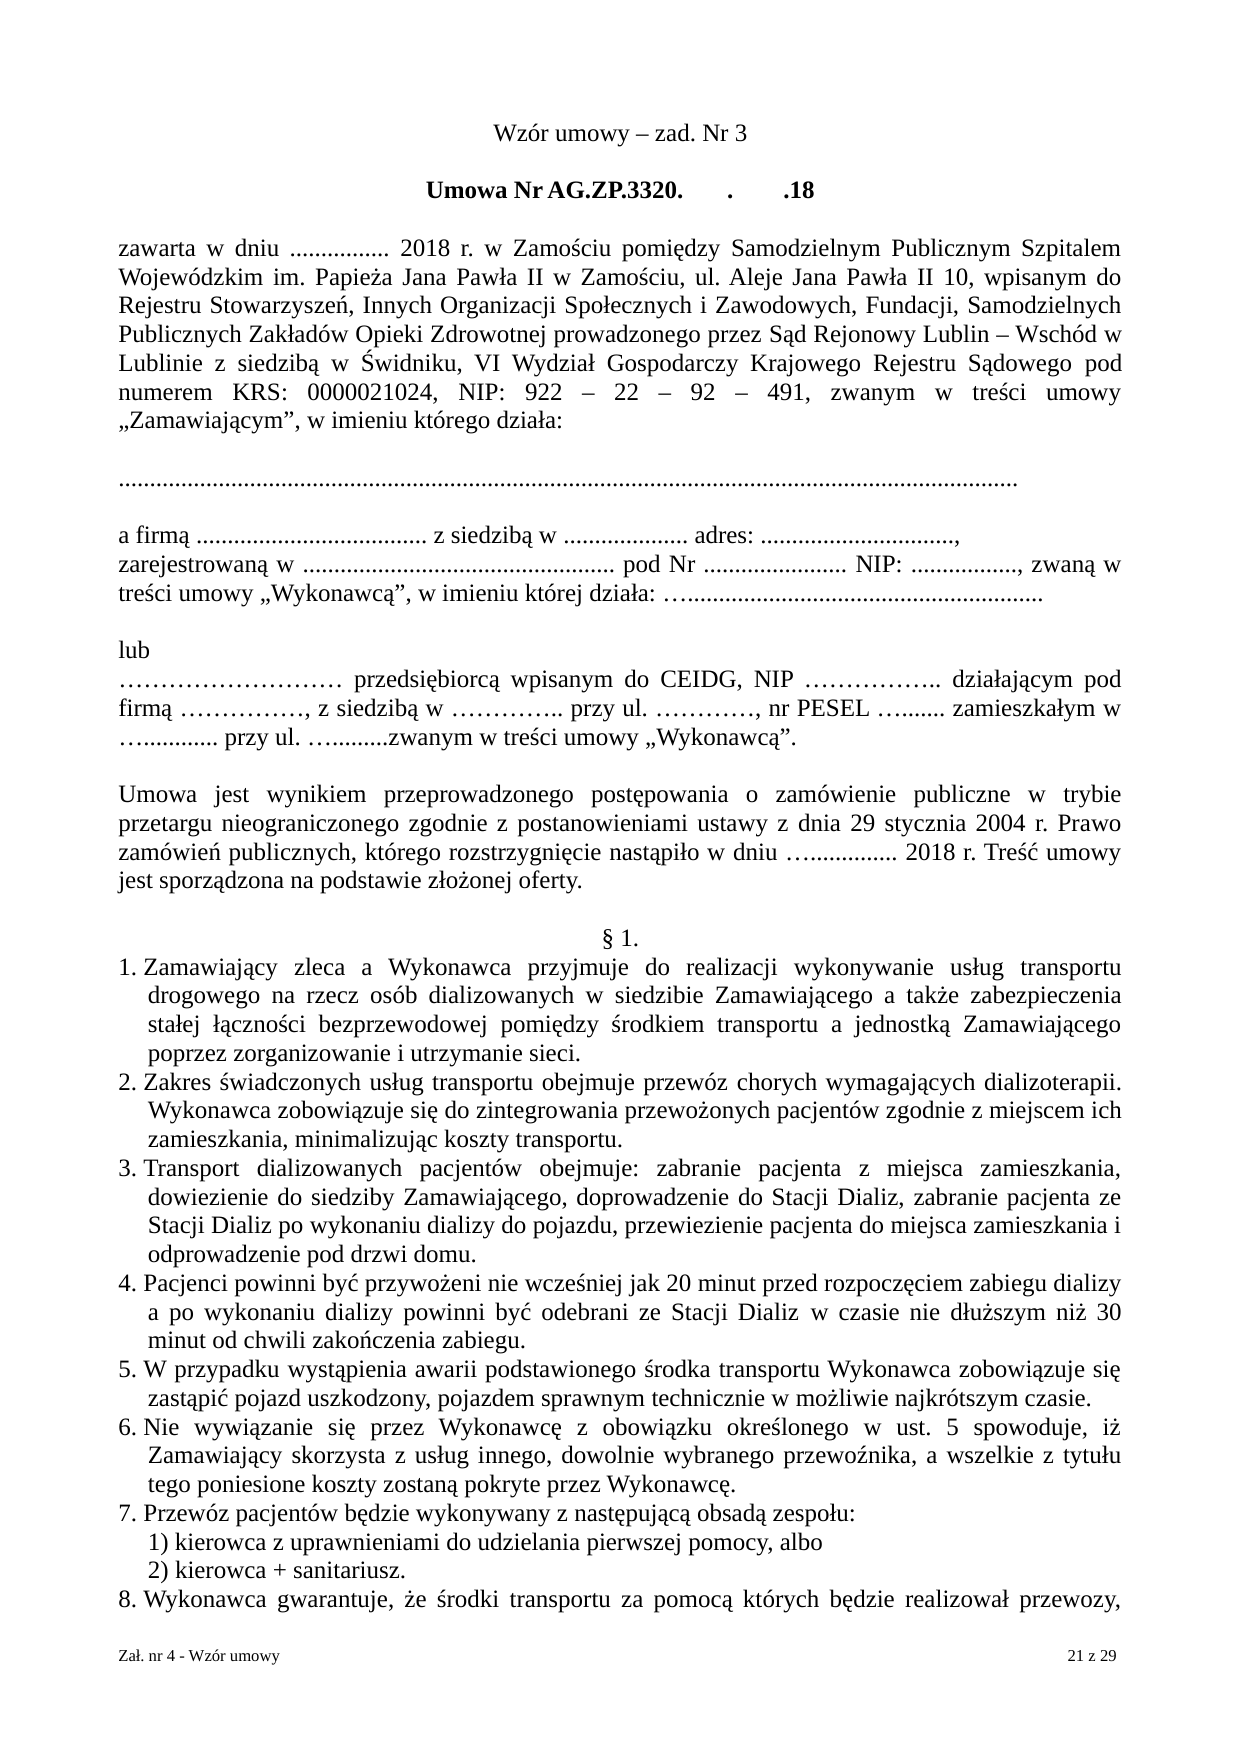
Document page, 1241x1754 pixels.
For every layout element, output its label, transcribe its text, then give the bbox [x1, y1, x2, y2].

text Wzór umowy – zad. Nr 3 [118, 118, 1122, 147]
text 1) kierowca z uprawnieniami do udzielania pierwszej pomocy, albo [148, 1527, 1122, 1556]
list W przypadku wystąpienia awarii podstawionego środka transportu Wykonawca zobowiązuje się zastąpić pojazd uszkodzony, pojazdem sprawnym technicznie w możliwie najkrótszym czasie. [118, 1354, 1122, 1412]
text 2) kierowca + sanitariusz. [148, 1556, 1122, 1584]
text ……………………… przedsiębiorcą wpisanym do CEIDG, NIP …………….. działającym pod firmą ……………, z siedzibą w ………….. przy ul. …………, nr PESEL …....... zamieszkałym w …............ przy ul. ….........zwanym w treści umowy „Wykonawcą”. [118, 664, 1122, 751]
text zarejestrowaną w .................................................. pod Nr ....................... NIP: ................., zwaną w treści umowy „Wykonawcą”, w imieniu której działa: …......................................................... [118, 549, 1122, 607]
list Pacjenci powinni być przywożeni nie wcześniej jak 20 minut przed rozpoczęciem zabiegu dializy a po wykonaniu dializy powinni być odebrani ze Stacji Dializ w czasie nie dłuższym niż 30 minut od chwili zakończenia zabiegu. [118, 1268, 1122, 1354]
text a firmą ..................................... z siedzibą w .................... adres: ..............................., [118, 521, 1122, 549]
list Zamawiający zleca a Wykonawca przyjmuje do realizacji wykonywanie usług transportu drogowego na rzecz osób dializowanych w siedzibie Zamawiającego a także zabezpieczenia stałej łączności bezprzewodowej pomiędzy środkiem transportu a jednostką Zamawiającego poprzez zorganizowanie i utrzymanie sieci. [118, 952, 1122, 1067]
list Nie wywiązanie się przez Wykonawcę z obowiązku określonego w ust. 5 spowoduje, iż Zamawiający skorzysta z usług innego, dowolnie wybranego przewoźnika, a wszelkie z tytułu tego poniesione koszty zostaną pokryte przez Wykonawcę. [118, 1412, 1122, 1498]
text ................................................................................................................................................ [118, 463, 1122, 492]
text zawarta w dniu ................ 2018 r. w Zamościu pomiędzy Samodzielnym Publicznym Szpitalem Wojewódzkim im. Papieża Jana Pawła II w Zamościu, ul. Aleje Jana Pawła II 10, wpisanym do Rejestru Stowarzyszeń, Innych Organizacji Społecznych i Zawodowych, Fundacji, Samodzielnych Publicznych Zakładów Opieki Zdrowotnej prowadzonego przez Sąd Rejonowy Lublin – Wschód w Lublinie z siedzibą w Świdniku, VI Wydział Gospodarczy Krajowego Rejestru Sądowego pod numerem KRS: 0000021024, NIP: 922 – 22 – 92 – 491, zwanym w treści umowy „Zamawiającym”, w imieniu którego działa: [118, 233, 1122, 434]
text lub [118, 636, 1122, 664]
text Umowa Nr AG.ZP.3320. . .18 [118, 176, 1122, 204]
text Umowa jest wynikiem przeprowadzonego postępowania o zamówienie publiczne w trybie przetargu nieograniczonego zgodnie z postanowieniami ustawy z dnia 29 stycznia 2004 r. Prawo zamówień publicznych, którego rozstrzygnięcie nastąpiło w dniu ….............. 2018 r. Treść umowy jest sporządzona na podstawie złożonej oferty. [118, 779, 1122, 894]
list Transport dializowanych pacjentów obejmuje: zabranie pacjenta z miejsca zamieszkania, dowiezienie do siedziby Zamawiającego, doprowadzenie do Stacji Dializ, zabranie pacjenta ze Stacji Dializ po wykonaniu dializy do pojazdu, przewiezienie pacjenta do miejsca zamieszkania i odprowadzenie pod drzwi domu. [118, 1153, 1122, 1268]
list Zakres świadczonych usług transportu obejmuje przewóz chorych wymagających dializoterapii. Wykonawca zobowiązuje się do zintegrowania przewożonych pacjentów zgodnie z miejscem ich zamieszkania, minimalizując koszty transportu. [118, 1067, 1122, 1153]
list Przewóz pacjentów będzie wykonywany z następującą obsadą zespołu: [118, 1498, 1122, 1527]
text § 1. [118, 923, 1122, 952]
list Wykonawca gwarantuje, że środki transportu za pomocą których będzie realizował przewozy, [118, 1584, 1122, 1613]
